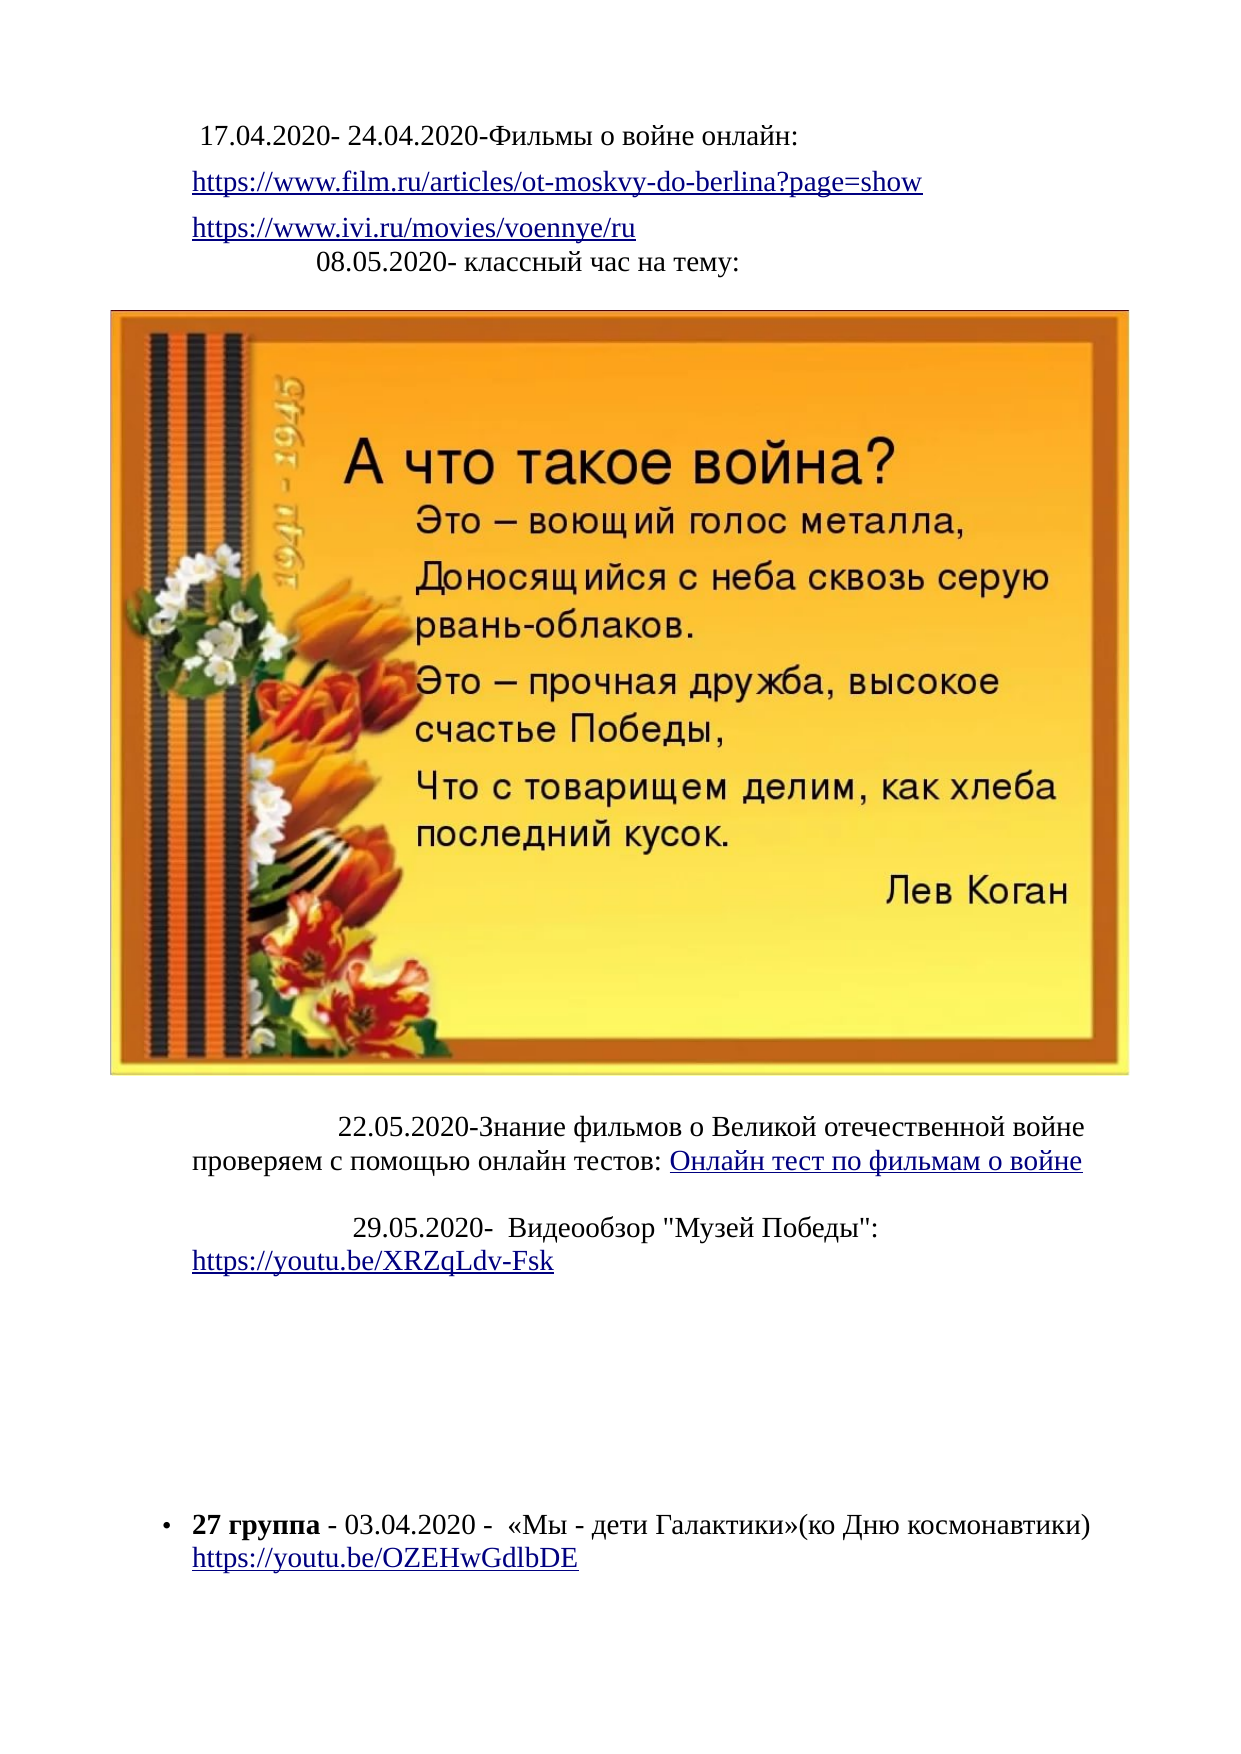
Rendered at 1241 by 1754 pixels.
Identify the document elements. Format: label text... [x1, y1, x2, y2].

list https://www.film.ru/articles/ot-moskvy-do-berlina?page=show [162, 164, 1122, 198]
list 22.05.2020-Знание фильмов о Великой отечественной войне проверяем с помощью онлайн тестов: Онлайн тест по фильмам о войне [162, 1109, 1122, 1176]
picture [110, 310, 1130, 1076]
list 17.04.2020- 24.04.2020-Фильмы о войне онлайн: [162, 118, 1122, 152]
list 08.05.2020- классный час на тему: [162, 244, 1122, 277]
list 29.05.2020- Видеообзор "Музей Победы": https://youtu.be/XRZqLdv-Fsk [162, 1210, 1122, 1277]
list https://www.ivi.ru/movies/voennye/ru [162, 210, 1122, 244]
list 27 группа - 03.04.2020 - «Мы - дети Галактики»(ко Дню космонавтики) https://youtu.be/OZEHwGdlbDE [162, 1507, 1122, 1574]
